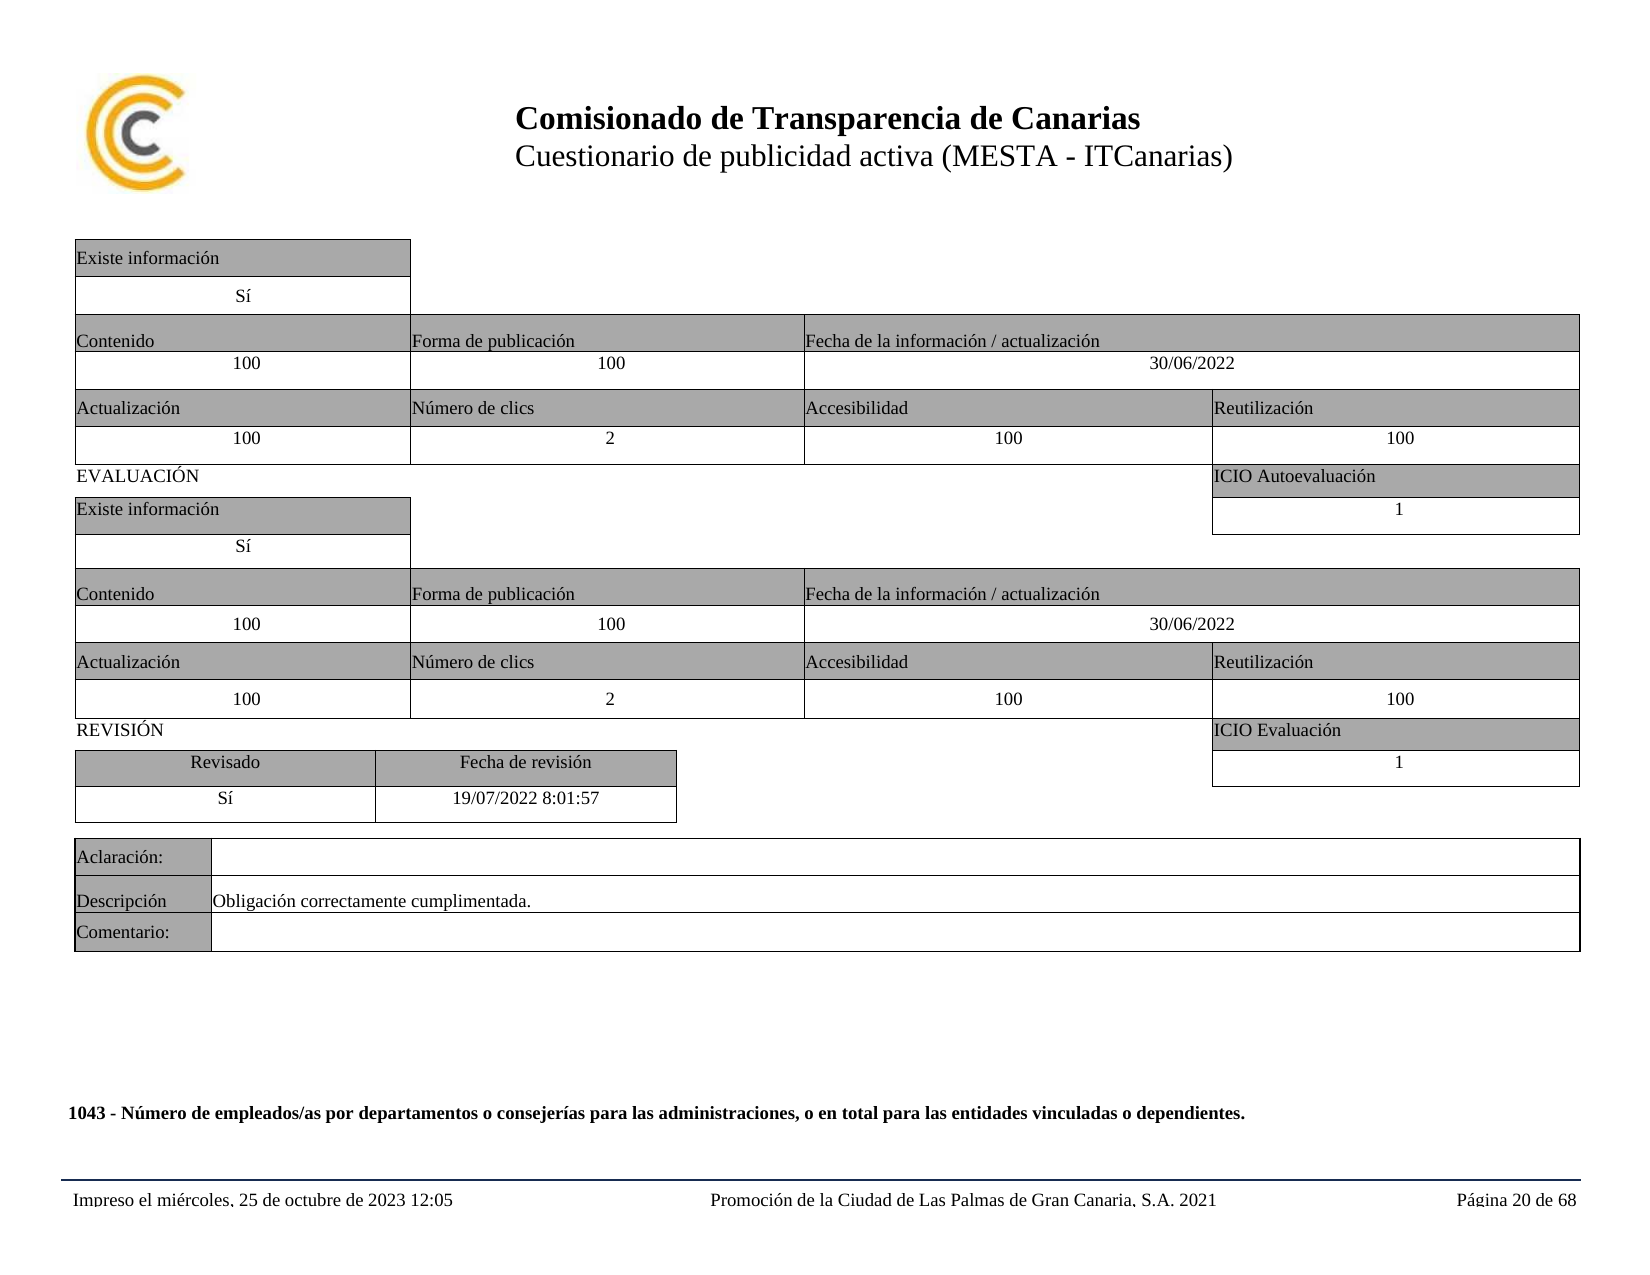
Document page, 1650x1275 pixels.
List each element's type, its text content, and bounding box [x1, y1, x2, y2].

table_cell Existe información [76, 498, 410, 534]
table_cell [411, 465, 1212, 497]
table_cell EVALUACIÓN [75, 465, 411, 497]
table_cell 100 [76, 680, 410, 718]
table_cell 100 [1213, 427, 1579, 464]
table_cell 100 [76, 606, 410, 642]
table_cell 19/07/2022 8:01:57 [376, 787, 676, 822]
table_header Aclaración: [76, 839, 211, 875]
table_cell [1213, 535, 1580, 568]
table_cell Número de clics [411, 643, 804, 679]
table_cell Contenido [76, 569, 410, 605]
table_cell Número de clics [411, 390, 804, 426]
table_cell Reutilización [1213, 390, 1579, 426]
table_cell Actualización [76, 390, 410, 426]
table_cell [676, 719, 1212, 750]
table_cell 100 [76, 352, 410, 389]
table_cell 100 [805, 427, 1212, 464]
table_cell 100 [411, 352, 804, 389]
table_cell Fecha de revisión [376, 751, 676, 786]
table_header [411, 239, 1580, 314]
table_cell 30/06/2022 [805, 606, 1579, 642]
table_cell [411, 534, 1213, 568]
table_cell Fecha de la información / actualización [805, 569, 1579, 605]
table_cell Actualización [76, 643, 410, 679]
table_cell 1 [1213, 751, 1579, 786]
table_cell Obligación correctamente cumplimentada. [212, 876, 1579, 912]
table_cell Sí [76, 787, 375, 822]
table_header Existe información [76, 240, 410, 276]
table_cell [212, 913, 1579, 951]
table_cell 1 [1213, 498, 1579, 534]
table_cell Revisado [76, 751, 375, 786]
table_cell [677, 750, 1213, 822]
table_cell 30/06/2022 [805, 352, 1579, 389]
table_cell 2 [411, 680, 804, 718]
table_cell 100 [805, 680, 1212, 718]
table_cell Comentario: [76, 913, 211, 951]
table_cell Sí [76, 277, 410, 314]
table_cell ICIO Evaluación [1213, 719, 1579, 750]
table_cell [1213, 787, 1580, 822]
table_cell Forma de publicación [411, 315, 804, 351]
table_cell ICIO Autoevaluación [1213, 465, 1579, 497]
table_cell Descripción [76, 876, 211, 912]
table_cell Forma de publicación [411, 569, 804, 605]
table_cell Fecha de la información / actualización [805, 315, 1579, 351]
table_cell REVISIÓN [75, 719, 676, 750]
table_cell Accesibilidad [805, 390, 1212, 426]
table_cell [411, 497, 1212, 534]
table_cell Contenido [76, 315, 410, 351]
text 1043 - Número de empleados/as por departamentos o consejerías para las administraciones, o en total para las entidades vinculadas o dependientes. [68, 1102, 1587, 1123]
table_cell Reutilización [1213, 643, 1579, 679]
table_cell Sí [76, 535, 410, 568]
table_cell 100 [1213, 680, 1579, 718]
table_cell 100 [76, 427, 410, 464]
table_header [212, 839, 1579, 875]
table_cell 2 [411, 427, 804, 464]
table_cell Accesibilidad [805, 643, 1212, 679]
table_cell 100 [411, 606, 804, 642]
